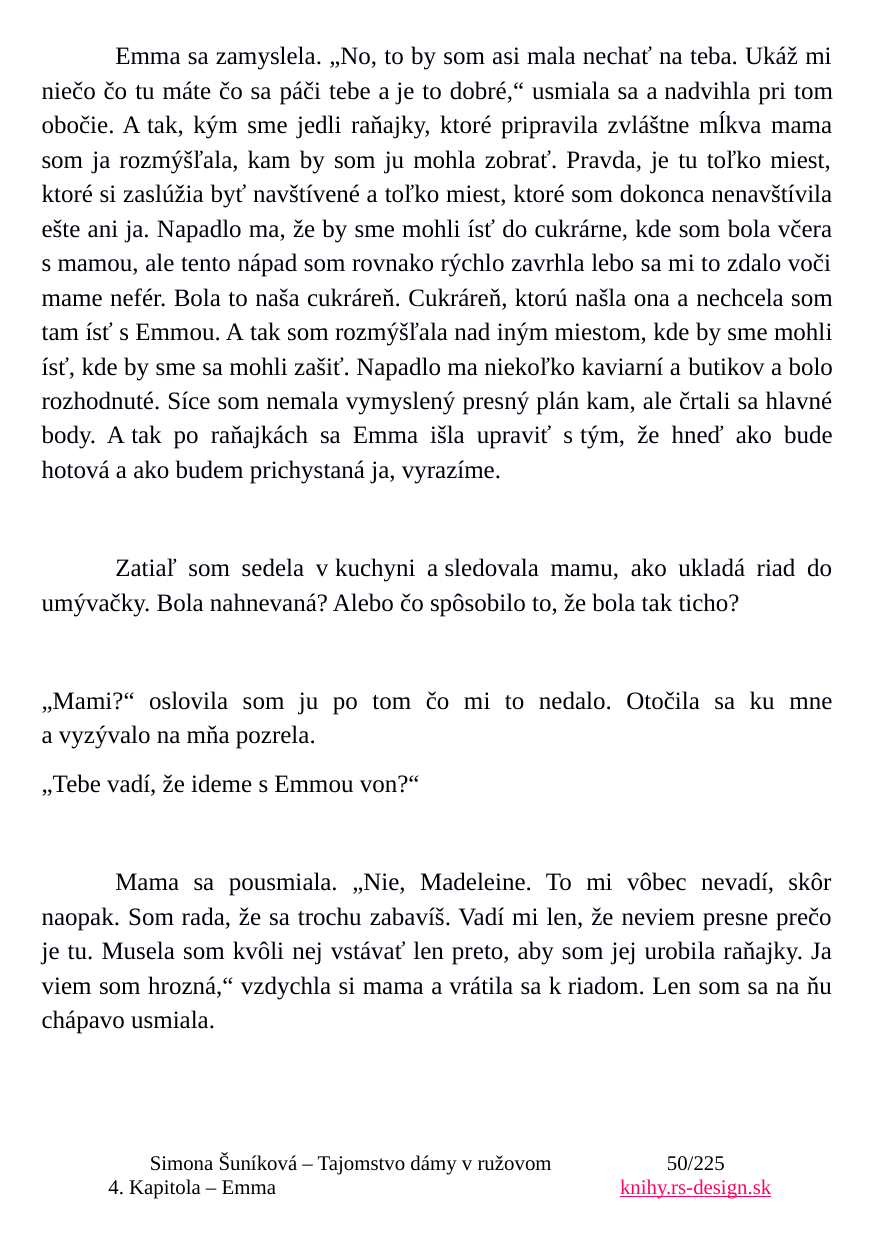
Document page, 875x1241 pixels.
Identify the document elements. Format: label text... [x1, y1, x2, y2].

text Mama sa pousmiala. „Nie, Madeleine. To mi vôbec nevadí, skôr naopak. Som rada, že sa trochu zabavíš. Vadí mi len, že neviem presne prečo je tu. Musela som kvôli nej vstávať len preto, aby som jej urobila raňajky. Ja viem som hrozná,“ vzdychla si mama a vrátila sa k riadom. Len som sa na ňu chápavo usmiala. [41, 867, 833, 1034]
text Zatiaľ som sedela v kuchyni a sledovala mamu, ako ukladá riad do umývačky. Bola nahnevaná? Alebo čo spôsobilo to, že bola tak ticho? [41, 553, 833, 616]
text Emma sa zamyslela. „No, to by som asi mala nechať na teba. Ukáž mi niečo čo tu máte čo sa páči tebe a je to dobré,“ usmiala sa a nadvihla pri tom obočie. A tak, kým sme jedli raňajky, ktoré pripravila zvláštne mĺkva mama som ja rozmýšľala, kam by som ju mohla zobrať. Pravda, je tu toľko miest, ktoré si zaslúžia byť navštívené a toľko miest, ktoré som dokonca nenavštívila ešte ani ja. Napadlo ma, že by sme mohli ísť do cukrárne, kde som bola včera s mamou, ale tento nápad som rovnako rýchlo zavrhla lebo sa mi to zdalo voči mame nefér. Bola to naša cukráreň. Cukráreň, ktorú našla ona a nechcela som tam ísť s Emmou. A tak som rozmýšľala nad iným miestom, kde by sme mohli ísť, kde by sme sa mohli zašiť. Napadlo ma niekoľko kaviarní a butikov a bolo rozhodnuté. Síce som nemala vymyslený presný plán kam, ale črtali sa hlavné body. A tak po raňajkách sa Emma išla upraviť s tým, že hneď ako bude hotová a ako budem prichystaná ja, vyrazíme. [41, 41, 833, 484]
text „Tebe vadí, že ideme s Emmou von?“ [41, 769, 833, 798]
text „Mami?“ oslovila som ju po tom čo mi to nedalo. Otočila sa ku mne a vyzývalo na mňa pozrela. [41, 686, 833, 749]
